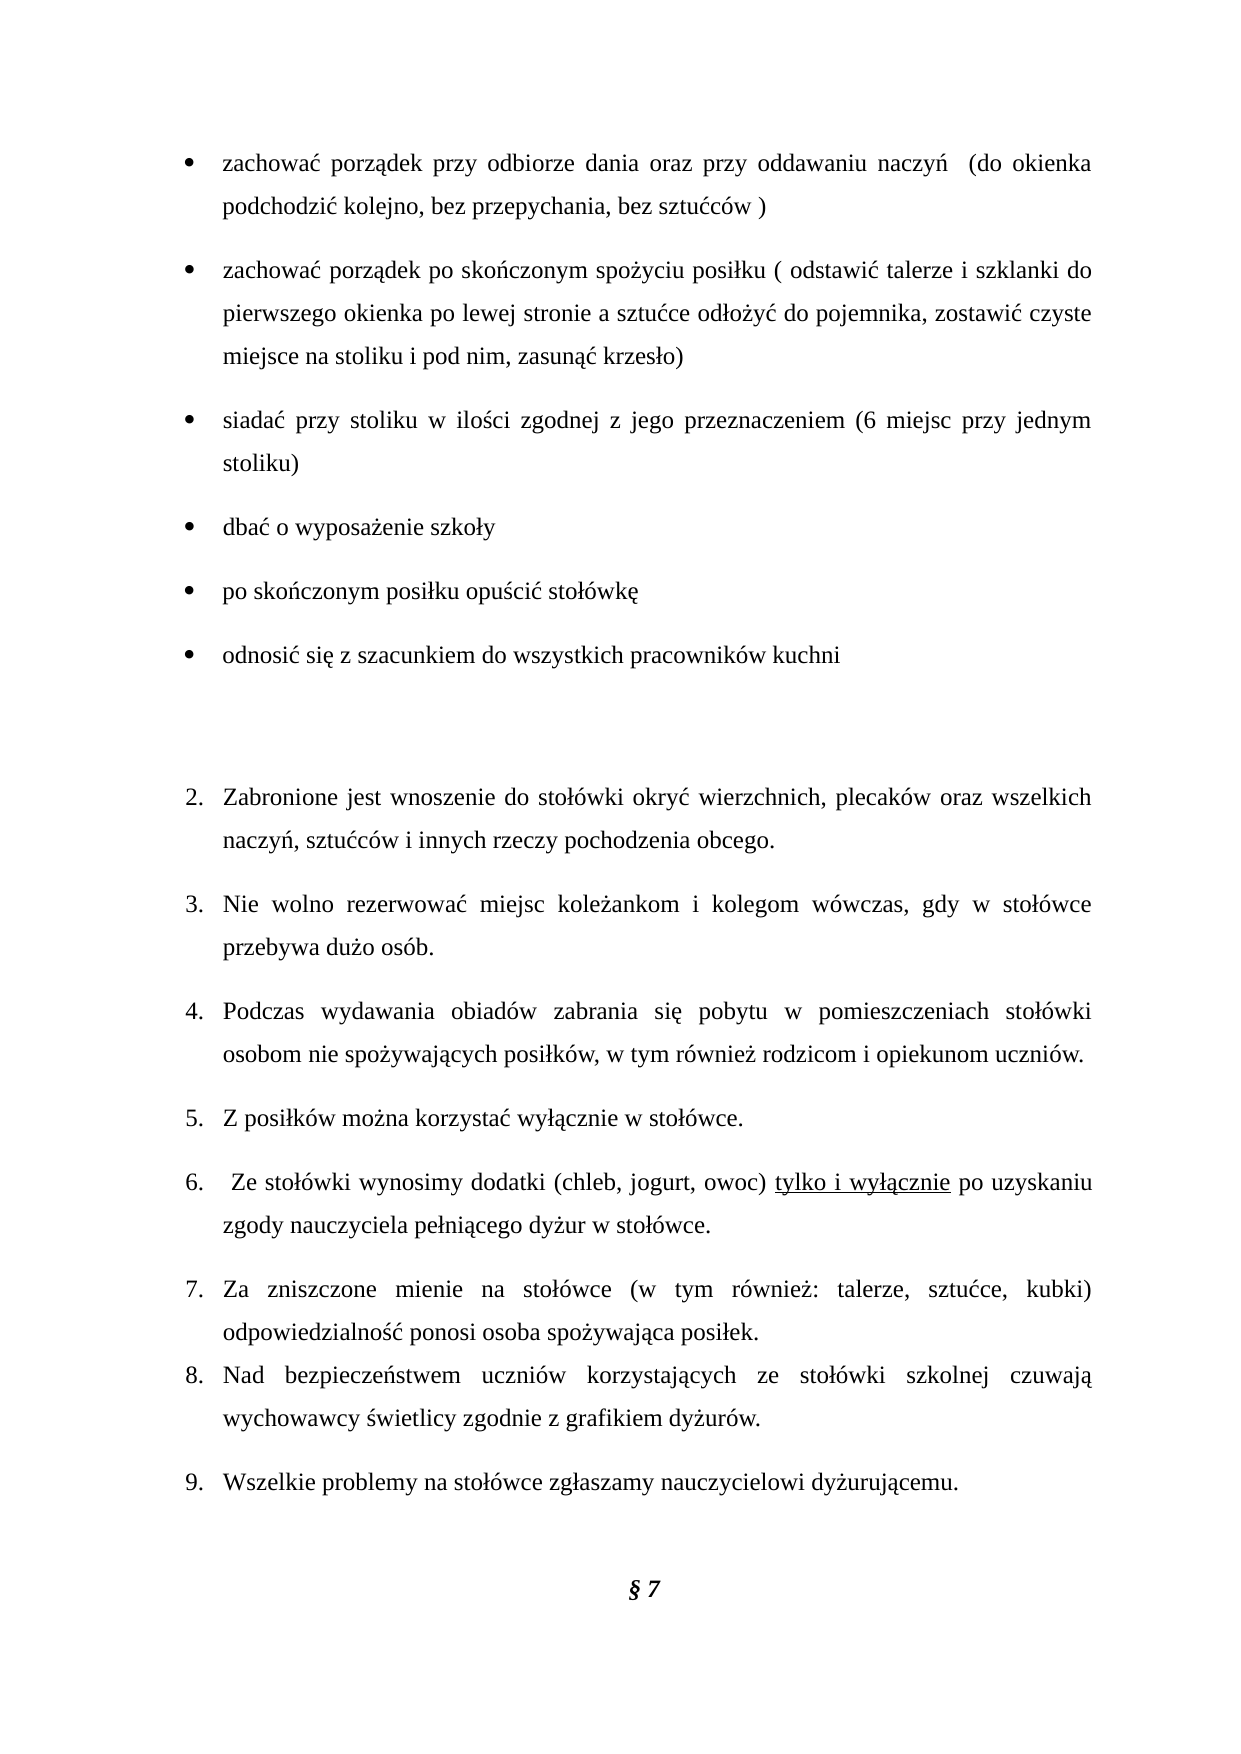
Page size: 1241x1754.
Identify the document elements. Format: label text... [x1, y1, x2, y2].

list po skończonym posiłku opuścić stołówkę [185, 576, 1093, 605]
list Zabronione jest wnoszenie do stołówki okryć wierzchnich, plecaków oraz wszelkich naczyń, sztućców i innych rzeczy pochodzenia obcego. [185, 782, 1093, 853]
list Za zniszczone mienie na stołówce (w tym również: talerze, sztućce, kubki) odpowiedzialność ponosi osoba spożywająca posiłek. [185, 1274, 1093, 1346]
list Wszelkie problemy na stołówce zgłaszamy nauczycielowi dyżurującemu. [185, 1467, 1093, 1496]
text § 7 [148, 1574, 1093, 1603]
list Z posiłków można korzystać wyłącznie w stołówce. [185, 1103, 1093, 1132]
list zachować porządek po skończonym spożyciu posiłku ( odstawić talerze i szklanki do pierwszego okienka po lewej stronie a sztućce odłożyć do pojemnika, zostawić czyste miejsce na stoliku i pod nim, zasunąć krzesło) [185, 255, 1093, 370]
list Podczas wydawania obiadów zabrania się pobytu w pomieszczeniach stołówki osobom nie spożywających posiłków, w tym również rodzicom i opiekunom uczniów. [185, 996, 1093, 1068]
list Nie wolno rezerwować miejsc koleżankom i kolegom wówczas, gdy w stołówce przebywa dużo osób. [185, 889, 1093, 961]
list siadać przy stoliku w ilości zgodnej z jego przeznaczeniem (6 miejsc przy jednym stoliku) [185, 405, 1093, 477]
list zachować porządek przy odbiorze dania oraz przy oddawaniu naczyń (do okienka podchodzić kolejno, bez przepychania, bez sztućców ) [185, 148, 1093, 219]
list odnosić się z szacunkiem do wszystkich pracowników kuchni [185, 640, 1093, 669]
list Ze stołówki wynosimy dodatki (chleb, jogurt, owoc) tylko i wyłącznie po uzyskaniu zgody nauczyciela pełniącego dyżur w stołówce. [185, 1167, 1093, 1239]
list Nad bezpieczeństwem uczniów korzystających ze stołówki szkolnej czuwają wychowawcy świetlicy zgodnie z grafikiem dyżurów. [185, 1360, 1093, 1432]
list dbać o wyposażenie szkoły [185, 512, 1093, 541]
